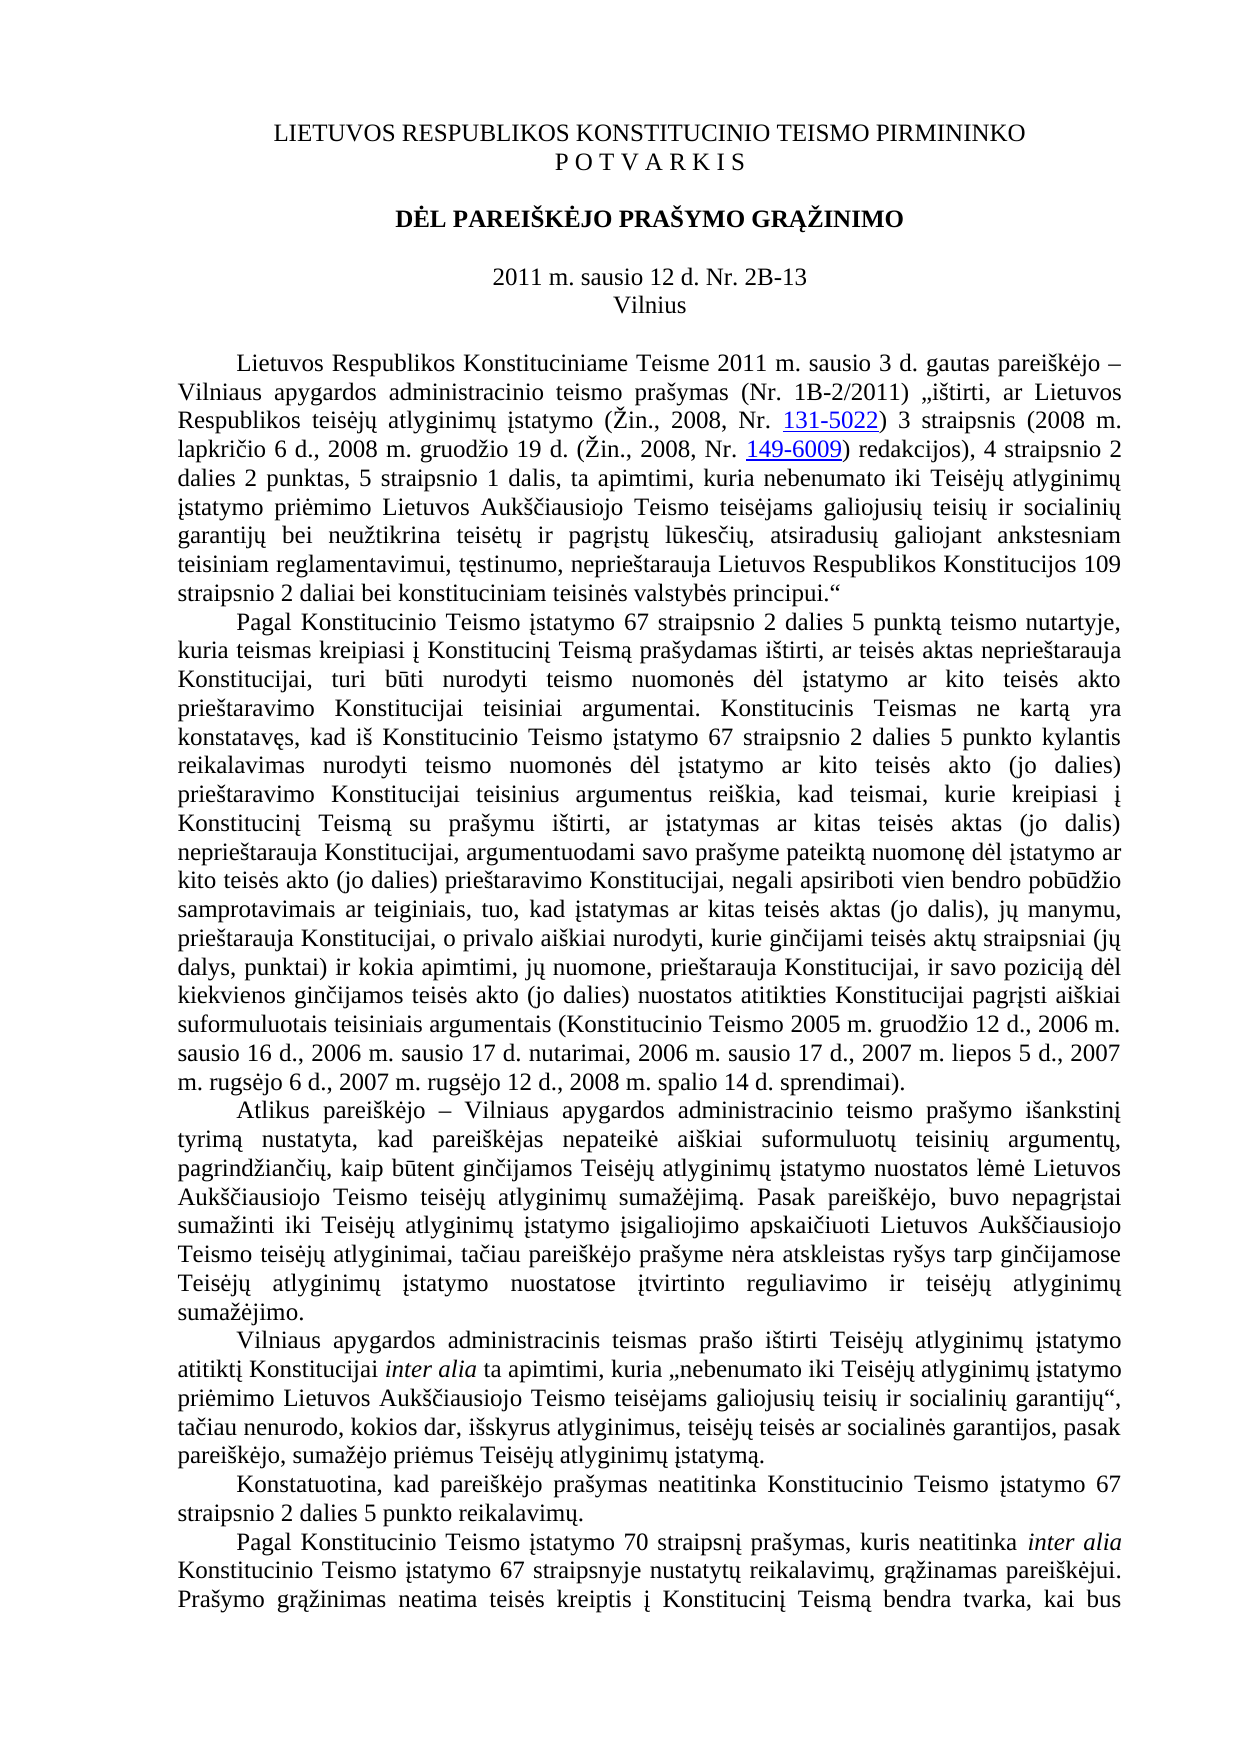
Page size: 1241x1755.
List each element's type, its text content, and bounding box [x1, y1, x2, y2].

text Vilniaus apygardos administracinis teismas prašo ištirti Teisėjų atlyginimų įstatymo atitiktį Konstitucijai inter alia ta apimtimi, kuria „nebenumato iki Teisėjų atlyginimų įstatymo priėmimo Lietuvos Aukščiausiojo Teismo teisėjams galiojusių teisių ir socialinių garantijų“, tačiau nenurodo, kokios dar, išskyrus atlyginimus, teisėjų teisės ar socialinės garantijos, pasak pareiškėjo, sumažėjo priėmus Teisėjų atlyginimų įstatymą. [177, 1326, 1122, 1469]
text P O T V A R K I S [177, 147, 1122, 176]
text Atlikus pareiškėjo – Vilniaus apygardos administracinio teismo prašymo išankstinį tyrimą nustatyta, kad pareiškėjas nepateikė aiškiai suformuluotų teisinių argumentų, pagrindžiančių, kaip būtent ginčijamos Teisėjų atlyginimų įstatymo nuostatos lėmė Lietuvos Aukščiausiojo Teismo teisėjų atlyginimų sumažėjimą. Pasak pareiškėjo, buvo nepagrįstai sumažinti iki Teisėjų atlyginimų įstatymo įsigaliojimo apskaičiuoti Lietuvos Aukščiausiojo Teismo teisėjų atlyginimai, tačiau pareiškėjo prašyme nėra atskleistas ryšys tarp ginčijamose Teisėjų atlyginimų įstatymo nuostatose įtvirtinto reguliavimo ir teisėjų atlyginimų sumažėjimo. [177, 1096, 1122, 1326]
text Konstatuotina, kad pareiškėjo prašymas neatitinka Konstitucinio Teismo įstatymo 67 straipsnio 2 dalies 5 punkto reikalavimų. [177, 1469, 1122, 1527]
text Vilnius [177, 291, 1122, 319]
text Lietuvos Respublikos Konstituciniame Teisme 2011 m. sausio 3 d. gautas pareiškėjo – Vilniaus apygardos administracinio teismo prašymas (Nr. 1B-2/2011) „ištirti, ar Lietuvos Respublikos teisėjų atlyginimų įstatymo (Žin., 2008, Nr. 131-5022) 3 straipsnis (2008 m. lapkričio 6 d., 2008 m. gruodžio 19 d. (Žin., 2008, Nr. 149-6009) redakcijos), 4 straipsnio 2 dalies 2 punktas, 5 straipsnio 1 dalis, ta apimtimi, kuria nebenumato iki Teisėjų atlyginimų įstatymo priėmimo Lietuvos Aukščiausiojo Teismo teisėjams galiojusių teisių ir socialinių garantijų bei neužtikrina teisėtų ir pagrįstų lūkesčių, atsiradusių galiojant ankstesniam teisiniam reglamentavimui, tęstinumo, neprieštarauja Lietuvos Respublikos Konstitucijos 109 straipsnio 2 daliai bei konstituciniam teisinės valstybės principui.“ [177, 348, 1122, 607]
text Pagal Konstitucinio Teismo įstatymo 70 straipsnį prašymas, kuris neatitinka inter alia Konstitucinio Teismo įstatymo 67 straipsnyje nustatytų reikalavimų, grąžinamas pareiškėjui. Prašymo grąžinimas neatima teisės kreiptis į Konstitucinį Teismą bendra tvarka, kai bus [177, 1527, 1122, 1613]
text Pagal Konstitucinio Teismo įstatymo 67 straipsnio 2 dalies 5 punktą teismo nutartyje, kuria teismas kreipiasi į Konstitucinį Teismą prašydamas ištirti, ar teisės aktas neprieštarauja Konstitucijai, turi būti nurodyti teismo nuomonės dėl įstatymo ar kito teisės akto prieštaravimo Konstitucijai teisiniai argumentai. Konstitucinis Teismas ne kartą yra konstatavęs, kad iš Konstitucinio Teismo įstatymo 67 straipsnio 2 dalies 5 punkto kylantis reikalavimas nurodyti teismo nuomonės dėl įstatymo ar kito teisės akto (jo dalies) prieštaravimo Konstitucijai teisinius argumentus reiškia, kad teismai, kurie kreipiasi į Konstitucinį Teismą su prašymu ištirti, ar įstatymas ar kitas teisės aktas (jo dalis) neprieštarauja Konstitucijai, argumentuodami savo prašyme pateiktą nuomonę dėl įstatymo ar kito teisės akto (jo dalies) prieštaravimo Konstitucijai, negali apsiriboti vien bendro pobūdžio samprotavimais ar teiginiais, tuo, kad įstatymas ar kitas teisės aktas (jo dalis), jų manymu, prieštarauja Konstitucijai, o privalo aiškiai nurodyti, kurie ginčijami teisės aktų straipsniai (jų dalys, punktai) ir kokia apimtimi, jų nuomone, prieštarauja Konstitucijai, ir savo poziciją dėl kiekvienos ginčijamos teisės akto (jo dalies) nuostatos atitikties Konstitucijai pagrįsti aiškiai suformuluotais teisiniais argumentais (Konstitucinio Teismo 2005 m. gruodžio 12 d., 2006 m. sausio 16 d., 2006 m. sausio 17 d. nutarimai, 2006 m. sausio 17 d., 2007 m. liepos 5 d., 2007 m. rugsėjo 6 d., 2007 m. rugsėjo 12 d., 2008 m. spalio 14 d. sprendimai). [177, 607, 1122, 1096]
text LIETUVOS RESPUBLIKOS KONSTITUCINIO TEISMO PIRMININKO [177, 118, 1122, 147]
text 2011 m. sausio 12 d. Nr. 2B-13 [177, 262, 1122, 291]
text DĖL PAREIŠKĖJO PRAŠYMO GRĄŽINIMO [177, 204, 1122, 233]
